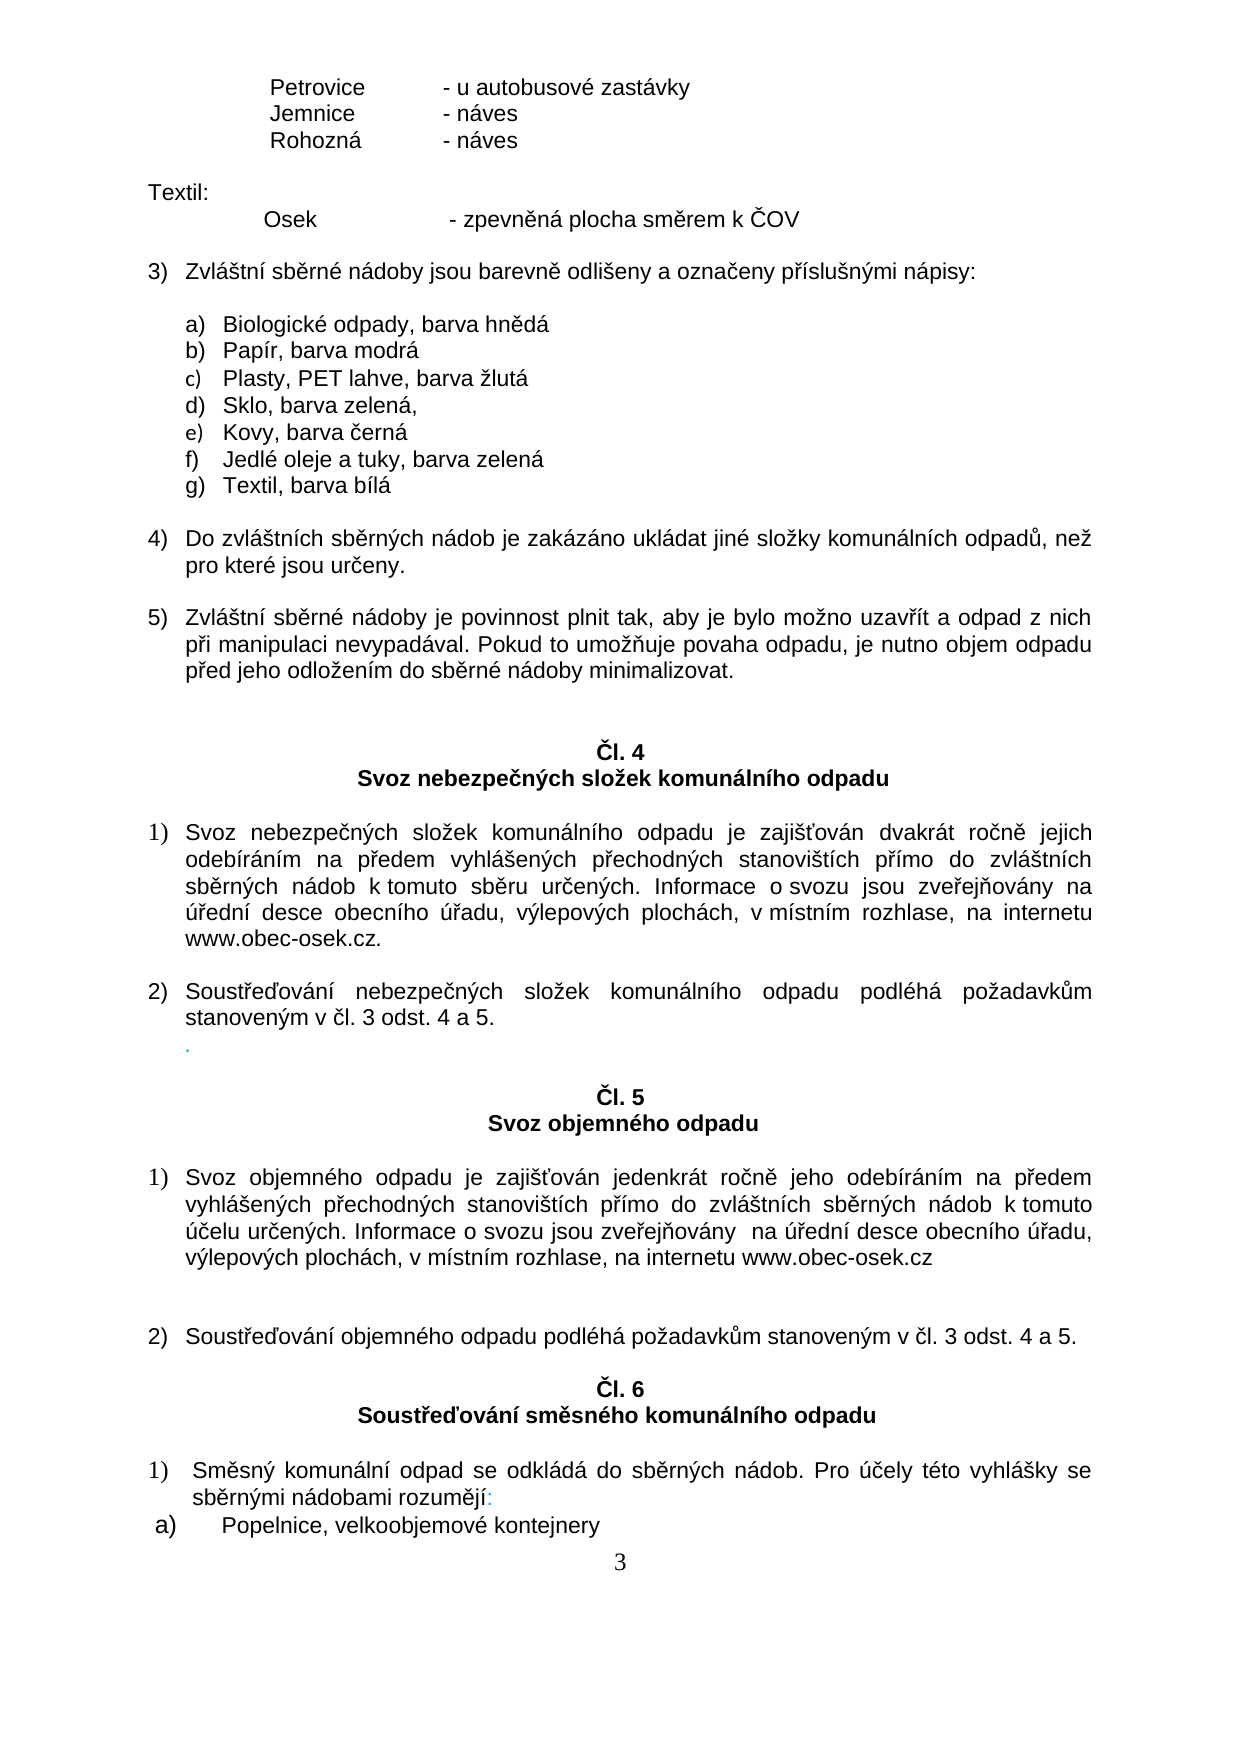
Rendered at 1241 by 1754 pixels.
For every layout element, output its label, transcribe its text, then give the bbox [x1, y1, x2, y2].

text Svoz objemného odpadu [148, 1110, 1092, 1136]
list Kovy, barva černá [185, 418, 1092, 446]
subtitle Svoz nebezpečných složek komunálního odpadu [148, 765, 1092, 791]
list Svoz nebezpečných složek komunálního odpadu je zajišťován dvakrát ročně jejich odebíráním na předem vyhlášených přechodných stanovištích přímo do zvláštních sběrných nádob k tomuto sběru určených. Informace o svozu jsou zveřejňovány na úřední desce obecního úřadu, výlepových plochách, v místním rozhlase, na internetu www.obec-osek.cz. [148, 817, 1092, 952]
subtitle Čl. 4 [148, 738, 1092, 765]
list Papír, barva modrá [185, 337, 1092, 364]
text Jemnice - náves [148, 100, 1092, 127]
text . [185, 1031, 1092, 1057]
text Čl. 5 [148, 1083, 1092, 1110]
list Svoz objemného odpadu je zajišťován jedenkrát ročně jeho odebíráním na předem vyhlášených přechodných stanovištích přímo do zvláštních sběrných nádob k tomuto účelu určených. Informace o svozu jsou zveřejňovány na úřední desce obecního úřadu, výlepových plochách, v místním rozhlase, na internetu www.obec-osek.cz [148, 1162, 1092, 1270]
list Jedlé oleje a tuky, barva zelená [185, 446, 1092, 472]
list Sklo, barva zelená, [185, 392, 1092, 418]
text Osek - zpevněná plocha směrem k ČOV [148, 206, 1092, 232]
text Rohozná - náves [148, 127, 1092, 153]
list Popelnice, velkoobjemové kontejnery [148, 1510, 1092, 1539]
text Textil: [148, 179, 1092, 206]
text Petrovice - u autobusové zastávky [148, 74, 1092, 100]
list Směsný komunální odpad se odkládá do sběrných nádob. Pro účely této vyhlášky se sběrnými nádobami rozumějí: [148, 1455, 1092, 1510]
list Plasty, PET lahve, barva žlutá [185, 364, 1092, 392]
list Soustřeďování objemného odpadu podléhá požadavkům stanoveným v čl. 3 odst. 4 a 5. [148, 1323, 1092, 1349]
list Zvláštní sběrné nádoby jsou barevně odlišeny a označeny příslušnými nápisy: [148, 258, 1092, 285]
list Soustřeďování nebezpečných složek komunálního odpadu podléhá požadavkům stanoveným v čl. 3 odst. 4 a 5. [148, 978, 1092, 1031]
list Zvláštní sběrné nádoby je povinnost plnit tak, aby je bylo možno uzavřít a odpad z nich při manipulaci nevypadával. Pokud to umožňuje povaha odpadu, je nutno objem odpadu před jeho odložením do sběrné nádoby minimalizovat. [148, 604, 1092, 683]
list Textil, barva bílá [185, 472, 1092, 499]
text Čl. 6 [148, 1376, 1092, 1402]
list Do zvláštních sběrných nádob je zakázáno ukládat jiné složky komunálních odpadů, než pro které jsou určeny. [148, 525, 1092, 578]
text Soustřeďování směsného komunálního odpadu [148, 1402, 1092, 1428]
list Biologické odpady, barva hnědá [185, 311, 1092, 337]
